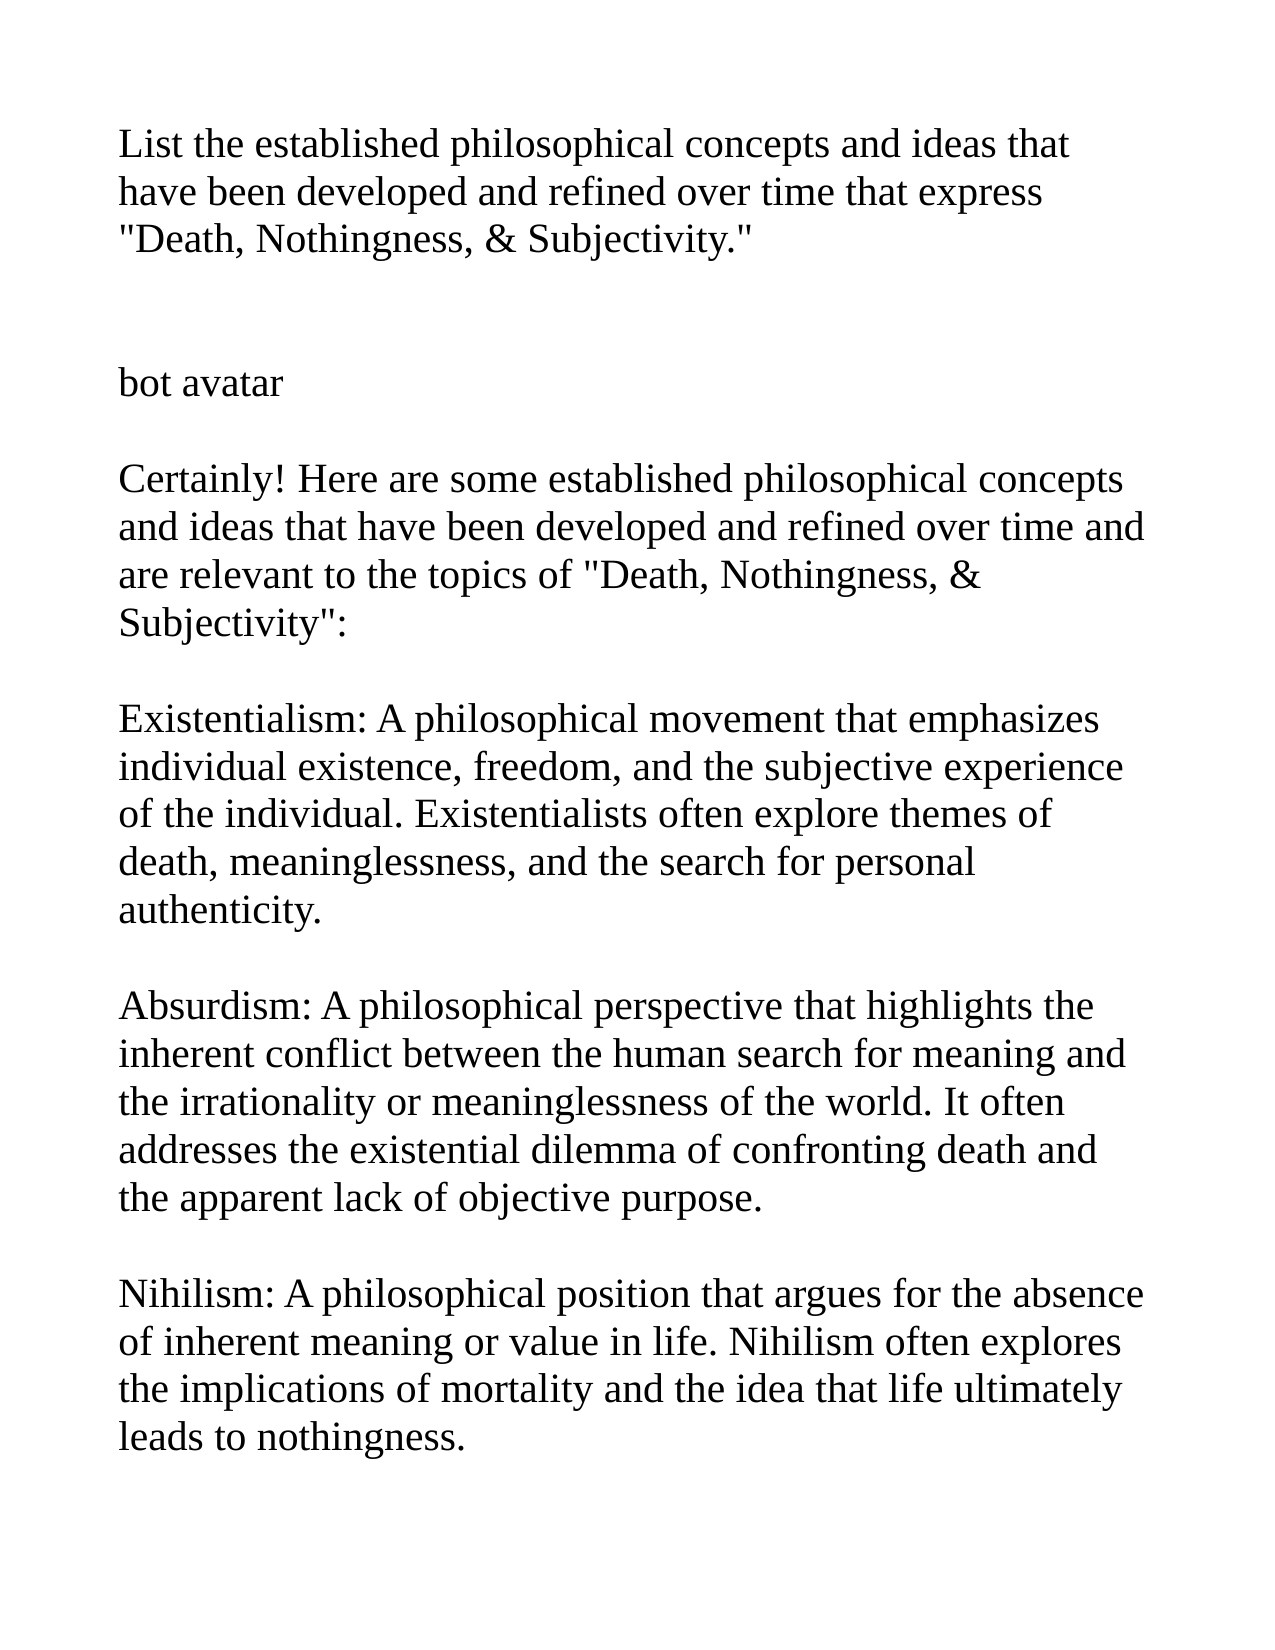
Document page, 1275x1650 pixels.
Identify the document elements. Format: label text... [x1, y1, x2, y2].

text Existentialism: A philosophical movement that emphasizes individual existence, freedom, and the subjective experience of the individual. Existentialists often explore themes of death, meaninglessness, and the search for personal authenticity. [118, 693, 1157, 933]
text Certainly! Here are some established philosophical concepts and ideas that have been developed and refined over time and are relevant to the topics of "Death, Nothingness, & Subjectivity": [118, 453, 1157, 645]
text Absurdism: A philosophical perspective that highlights the inherent conflict between the human search for meaning and the irrationality or meaninglessness of the world. It often addresses the existential dilemma of confronting death and the apparent lack of objective purpose. [118, 981, 1157, 1220]
text bot avatar [118, 358, 1157, 406]
text Nihilism: A philosophical position that argues for the absence of inherent meaning or value in life. Nihilism often explores the implications of mortality and the idea that life ultimately leads to nothingness. [118, 1268, 1157, 1460]
text List the established philosophical concepts and ideas that have been developed and refined over time that express "Death, Nothingness, & Subjectivity." [118, 118, 1157, 262]
